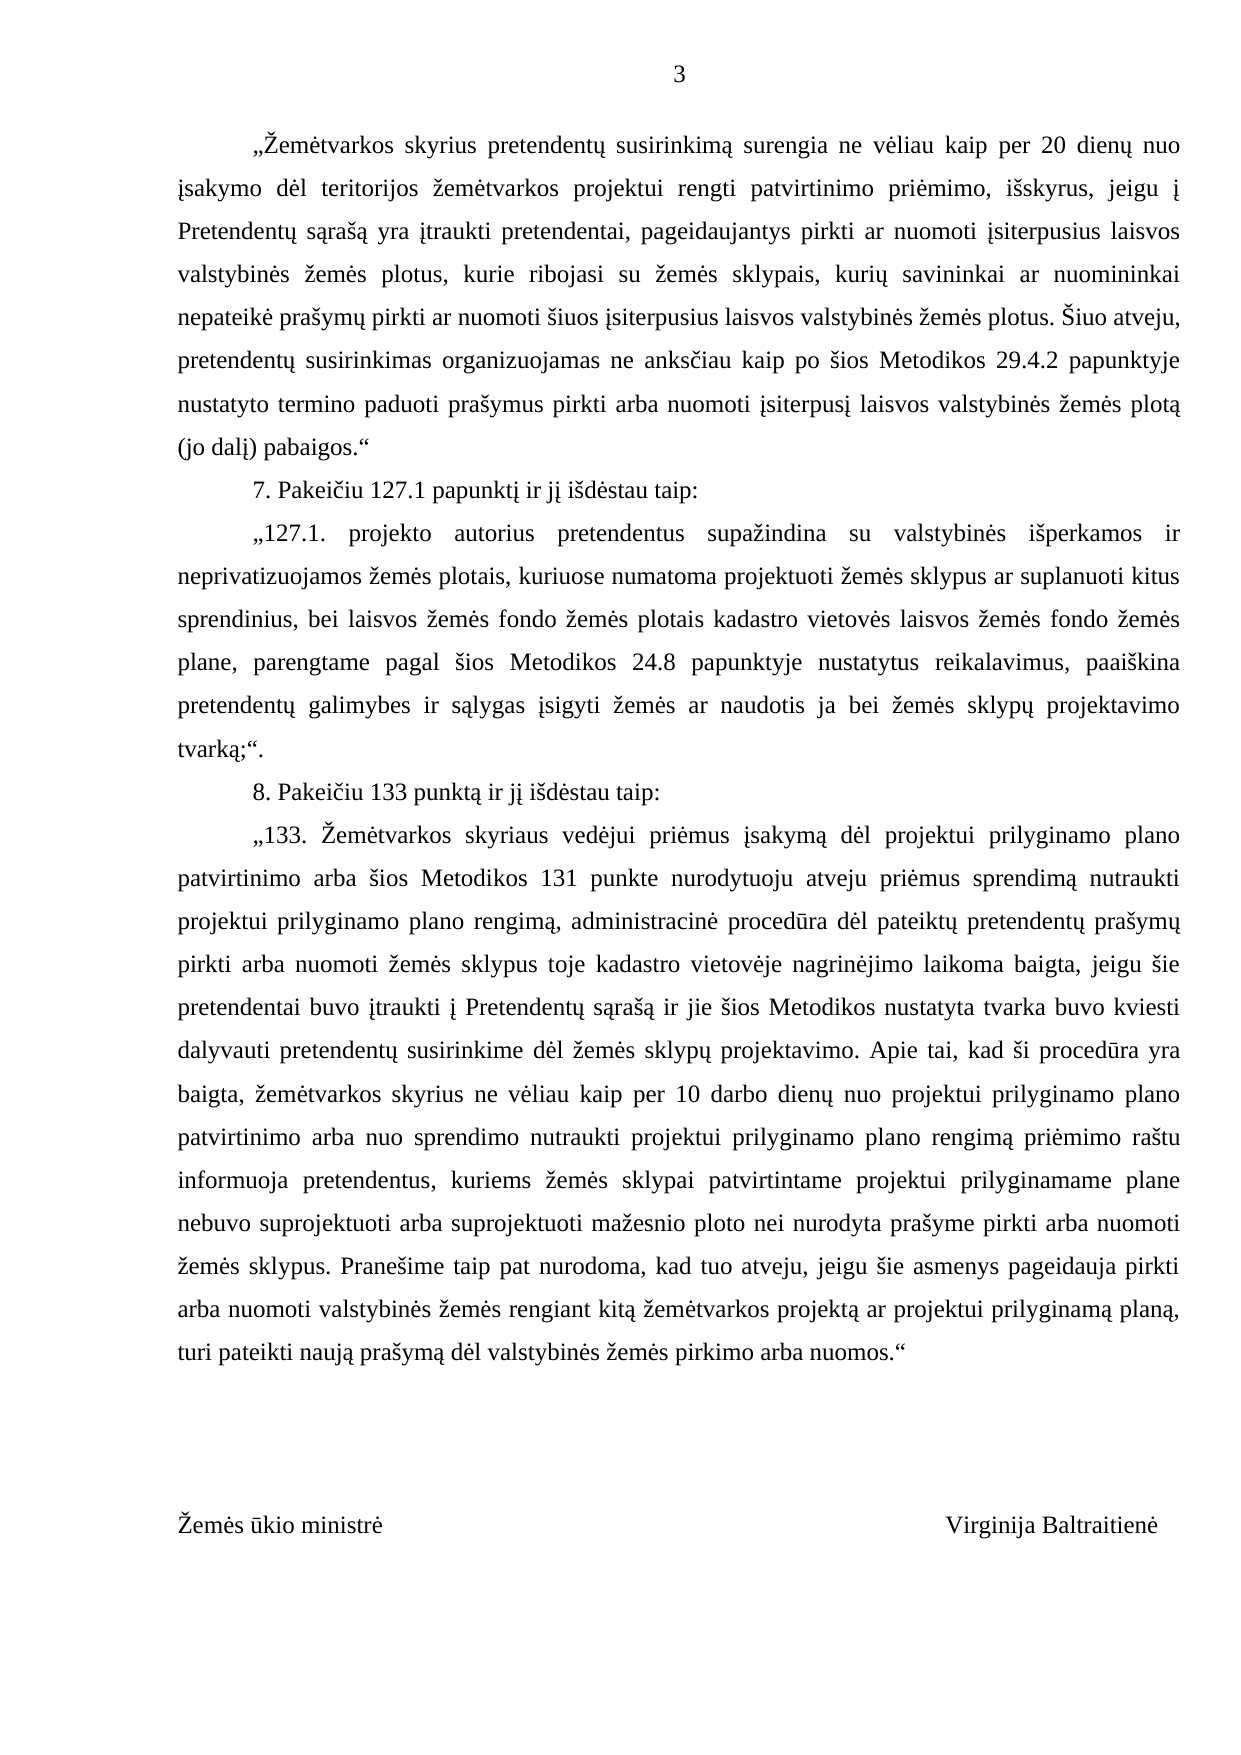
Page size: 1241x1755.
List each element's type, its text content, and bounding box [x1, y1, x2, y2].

text 8. Pakeičiu 133 punktą ir jį išdėstau taip: [177, 777, 1181, 806]
text „133. Žemėtvarkos skyriaus vedėjui priėmus įsakymą dėl projektui prilyginamo plano patvirtinimo arba šios Metodikos 131 punkte nurodytuoju atveju priėmus sprendimą nutraukti projektui prilyginamo plano rengimą, administracinė procedūra dėl pateiktų pretendentų prašymų pirkti arba nuomoti žemės sklypus toje kadastro vietovėje nagrinėjimo laikoma baigta, jeigu šie pretendentai buvo įtraukti į Pretendentų sąrašą ir jie šios Metodikos nustatyta tvarka buvo kviesti dalyvauti pretendentų susirinkime dėl žemės sklypų projektavimo. Apie tai, kad ši procedūra yra baigta, žemėtvarkos skyrius ne vėliau kaip per 10 darbo dienų nuo projektui prilyginamo plano patvirtinimo arba nuo sprendimo nutraukti projektui prilyginamo plano rengimą priėmimo raštu informuoja pretendentus, kuriems žemės sklypai patvirtintame projektui prilyginamame plane nebuvo suprojektuoti arba suprojektuoti mažesnio ploto nei nurodyta prašyme pirkti arba nuomoti žemės sklypus. Pranešime taip pat nurodoma, kad tuo atveju, jeigu šie asmenys pageidauja pirkti arba nuomoti valstybinės žemės rengiant kitą žemėtvarkos projektą ar projektui prilyginamą planą, turi pateikti naują prašymą dėl valstybinės žemės pirkimo arba nuomos.“ [177, 820, 1181, 1366]
text „127.1. projekto autorius pretendentus supažindina su valstybinės išperkamos ir neprivatizuojamos žemės plotais, kuriuose numatoma projektuoti žemės sklypus ar suplanuoti kitus sprendinius, bei laisvos žemės fondo žemės plotais kadastro vietovės laisvos žemės fondo žemės plane, parengtame pagal šios Metodikos 24.8 papunktyje nustatytus reikalavimus, paaiškina pretendentų galimybes ir sąlygas įsigyti žemės ar naudotis ja bei žemės sklypų projektavimo tvarką;“. [177, 518, 1181, 762]
text 7. Pakeičiu 127.1 papunktį ir jį išdėstau taip: [177, 475, 1181, 504]
text Žemės ūkio ministrė Virginija Baltraitienė [177, 1510, 1181, 1539]
text „Žemėtvarkos skyrius pretendentų susirinkimą surengia ne vėliau kaip per 20 dienų nuo įsakymo dėl teritorijos žemėtvarkos projektui rengti patvirtinimo priėmimo, išskyrus, jeigu į Pretendentų sąrašą yra įtraukti pretendentai, pageidaujantys pirkti ar nuomoti įsiterpusius laisvos valstybinės žemės plotus, kurie ribojasi su žemės sklypais, kurių savininkai ar nuomininkai nepateikė prašymų pirkti ar nuomoti šiuos įsiterpusius laisvos valstybinės žemės plotus. Šiuo atveju, pretendentų susirinkimas organizuojamas ne anksčiau kaip po šios Metodikos 29.4.2 papunktyje nustatyto termino paduoti prašymus pirkti arba nuomoti įsiterpusį laisvos valstybinės žemės plotą (jo dalį) pabaigos.“ [177, 130, 1181, 461]
